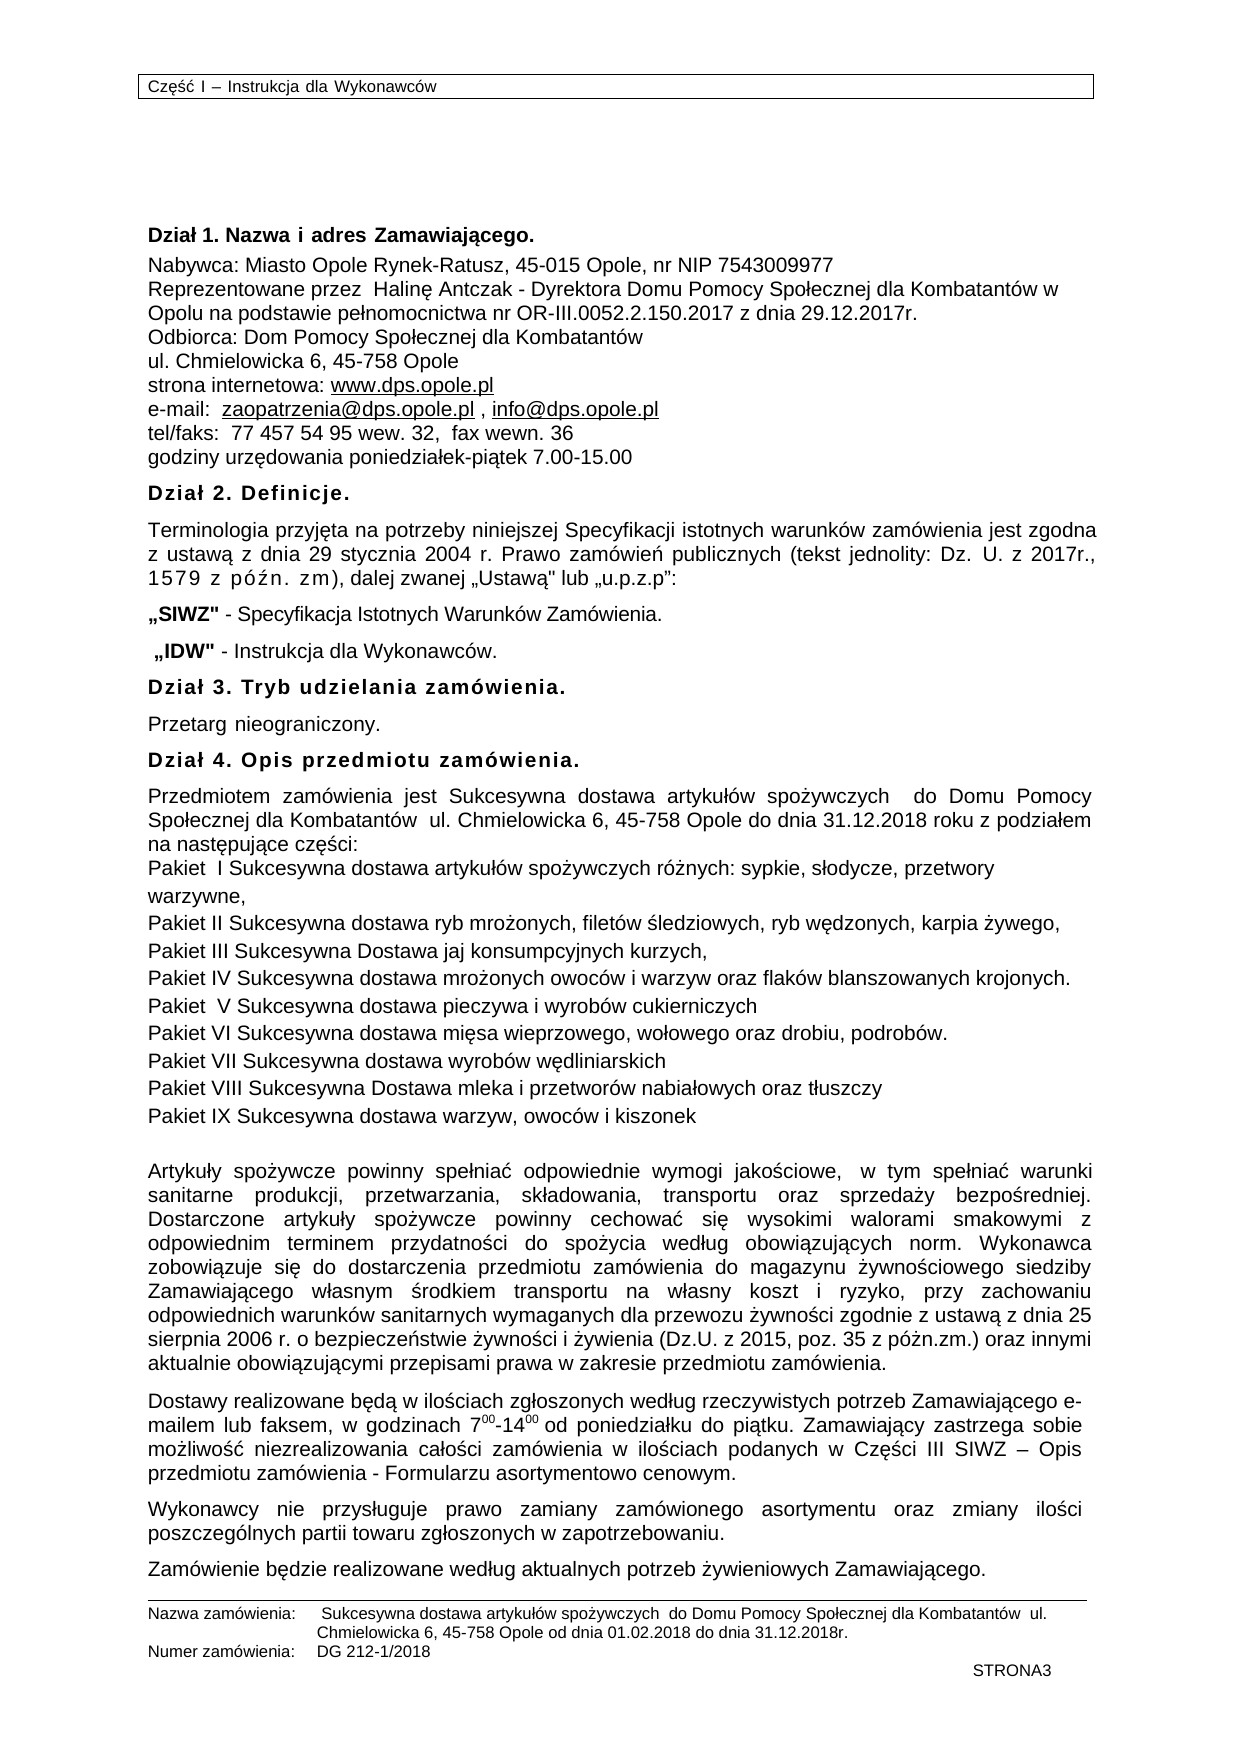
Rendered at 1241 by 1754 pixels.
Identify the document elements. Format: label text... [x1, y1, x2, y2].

text Pakiet VII Sukcesywna dostawa wyrobów wędliniarskich [148, 1049, 1093, 1073]
text „IDW" - Instrukcja dla Wykonawców. [148, 638, 1093, 662]
text ul. Chmielowicka 6, 45-758 Opole [148, 349, 1093, 373]
text tel/faks: 77 457 54 95 wew. 32, fax wewn. 36 [148, 421, 1093, 445]
text Pakiet IX Sukcesywna dostawa warzyw, owoców i kiszonek [148, 1104, 1093, 1155]
text e-mail: zaopatrzenia@dps.opole.pl , info@dps.opole.pl [148, 397, 1093, 421]
text Odbiorca: Dom Pomocy Społecznej dla Kombatantów [148, 325, 1093, 349]
text Pakiet II Sukcesywna dostawa ryb mrożonych, filetów śledziowych, ryb wędzonych, karpia żywego, Pakiet III Sukcesywna Dostawa jaj konsumpcyjnych kurzych, Pakiet IV Sukcesywna dostawa mrożonych owoców i warzyw oraz flaków blanszowanych krojonych. Pakiet V Sukcesywna dostawa pieczywa i wyrobów cukierniczych Pakiet VI Sukcesywna dostawa mięsa wieprzowego, wołowego oraz drobiu, podrobów. [148, 911, 1093, 1045]
text Pakiet VIII Sukcesywna Dostawa mleka i przetworów nabiałowych oraz tłuszczy [148, 1076, 1093, 1100]
text godziny urzędowania poniedziałek-piątek 7.00-15.00 [148, 445, 1093, 469]
text Artykuły spożywcze powinny spełniać odpowiednie wymogi jakościowe, w tym spełniać warunki sanitarne produkcji, przetwarzania, składowania, transportu oraz sprzedaży bezpośredniej. Dostarczone artykuły spożywcze powinny cechować się wysokimi walorami smakowymi z odpowiednim terminem przydatności do spożycia według obowiązujących norm. Wykonawca zobowiązuje się do dostarczenia przedmiotu zamówienia do magazynu żywnościowego siedziby Zamawiającego własnym środkiem transportu na własny koszt i ryzyko, przy zachowaniu odpowiednich warunków sanitarnych wymaganych dla przewozu żywności zgodnie z ustawą z dnia 25 sierpnia 2006 r. o bezpieczeństwie żywności i żywienia (Dz.U. z 2015, poz. 35 z póżn.zm.) oraz innymi aktualnie obowiązującymi przepisami prawa w zakresie przedmiotu zamówienia. [148, 1159, 1093, 1374]
text Reprezentowane przez Halinę Antczak - Dyrektora Domu Pomocy Społecznej dla Kombatantów w Opolu na podstawie pełnomocnictwa nr OR-III.0052.2.150.2017 z dnia 29.12.2017r. [148, 277, 1093, 325]
subtitle Dział 4. Opis przedmiotu zamówienia. [148, 748, 1093, 772]
text Terminologia przyjęta na potrzeby niniejszej Specyfikacji istotnych warunków zamówienia jest zgodna z ustawą z dnia 29 stycznia 2004 r. Prawo zamówień publicznych (tekst jednolity: Dz. U. z 2017r., 1579 z późn. zm), dalej zwanej „Ustawą" lub „u.p.z.p”: [148, 518, 1097, 589]
text Pakiet I Sukcesywna dostawa artykułów spożywczych różnych: sypkie, słodycze, przetwory warzywne, [148, 856, 1093, 908]
text Nabywca: Miasto Opole Rynek-Ratusz, 45-015 Opole, nr NIP 7543009977 [148, 253, 1093, 277]
text Przedmiotem zamówienia jest Sukcesywna dostawa artykułów spożywczych do Domu Pomocy Społecznej dla Kombatantów ul. Chmielowicka 6, 45-758 Opole do dnia 31.12.2018 roku z podziałem na następujące części: [148, 784, 1093, 856]
text Zamówienie będzie realizowane według aktualnych potrzeb żywieniowych Zamawiającego. [148, 1557, 1083, 1581]
text strona internetowa: www.dps.opole.pl [148, 373, 1093, 397]
text „SIWZ" - Specyfikacja Istotnych Warunków Zamówienia. [148, 602, 1093, 626]
text Dostawy realizowane będą w ilościach zgłoszonych według rzeczywistych potrzeb Zamawiającego e-mailem lub faksem, w godzinach 700-1400 od poniedziałku do piątku. Zamawiający zastrzega sobie możliwość niezrealizowania całości zamówienia w ilościach podanych w Części III SIWZ – Opis przedmiotu zamówienia - Formularzu asortymentowo cenowym. [148, 1388, 1083, 1484]
subtitle Dział 1. Nazwa i adres Zamawiającego. [148, 223, 1093, 247]
text Przetarg nieograniczony. [148, 711, 1095, 735]
subtitle Dział 2. Definicje. [148, 481, 1093, 505]
text Wykonawcy nie przysługuje prawo zamiany zamówionego asortymentu oraz zmiany ilości poszczególnych partii towaru zgłoszonych w zapotrzebowaniu. [148, 1497, 1083, 1545]
subtitle Dział 3. Tryb udzielania zamówienia. [148, 675, 1093, 699]
